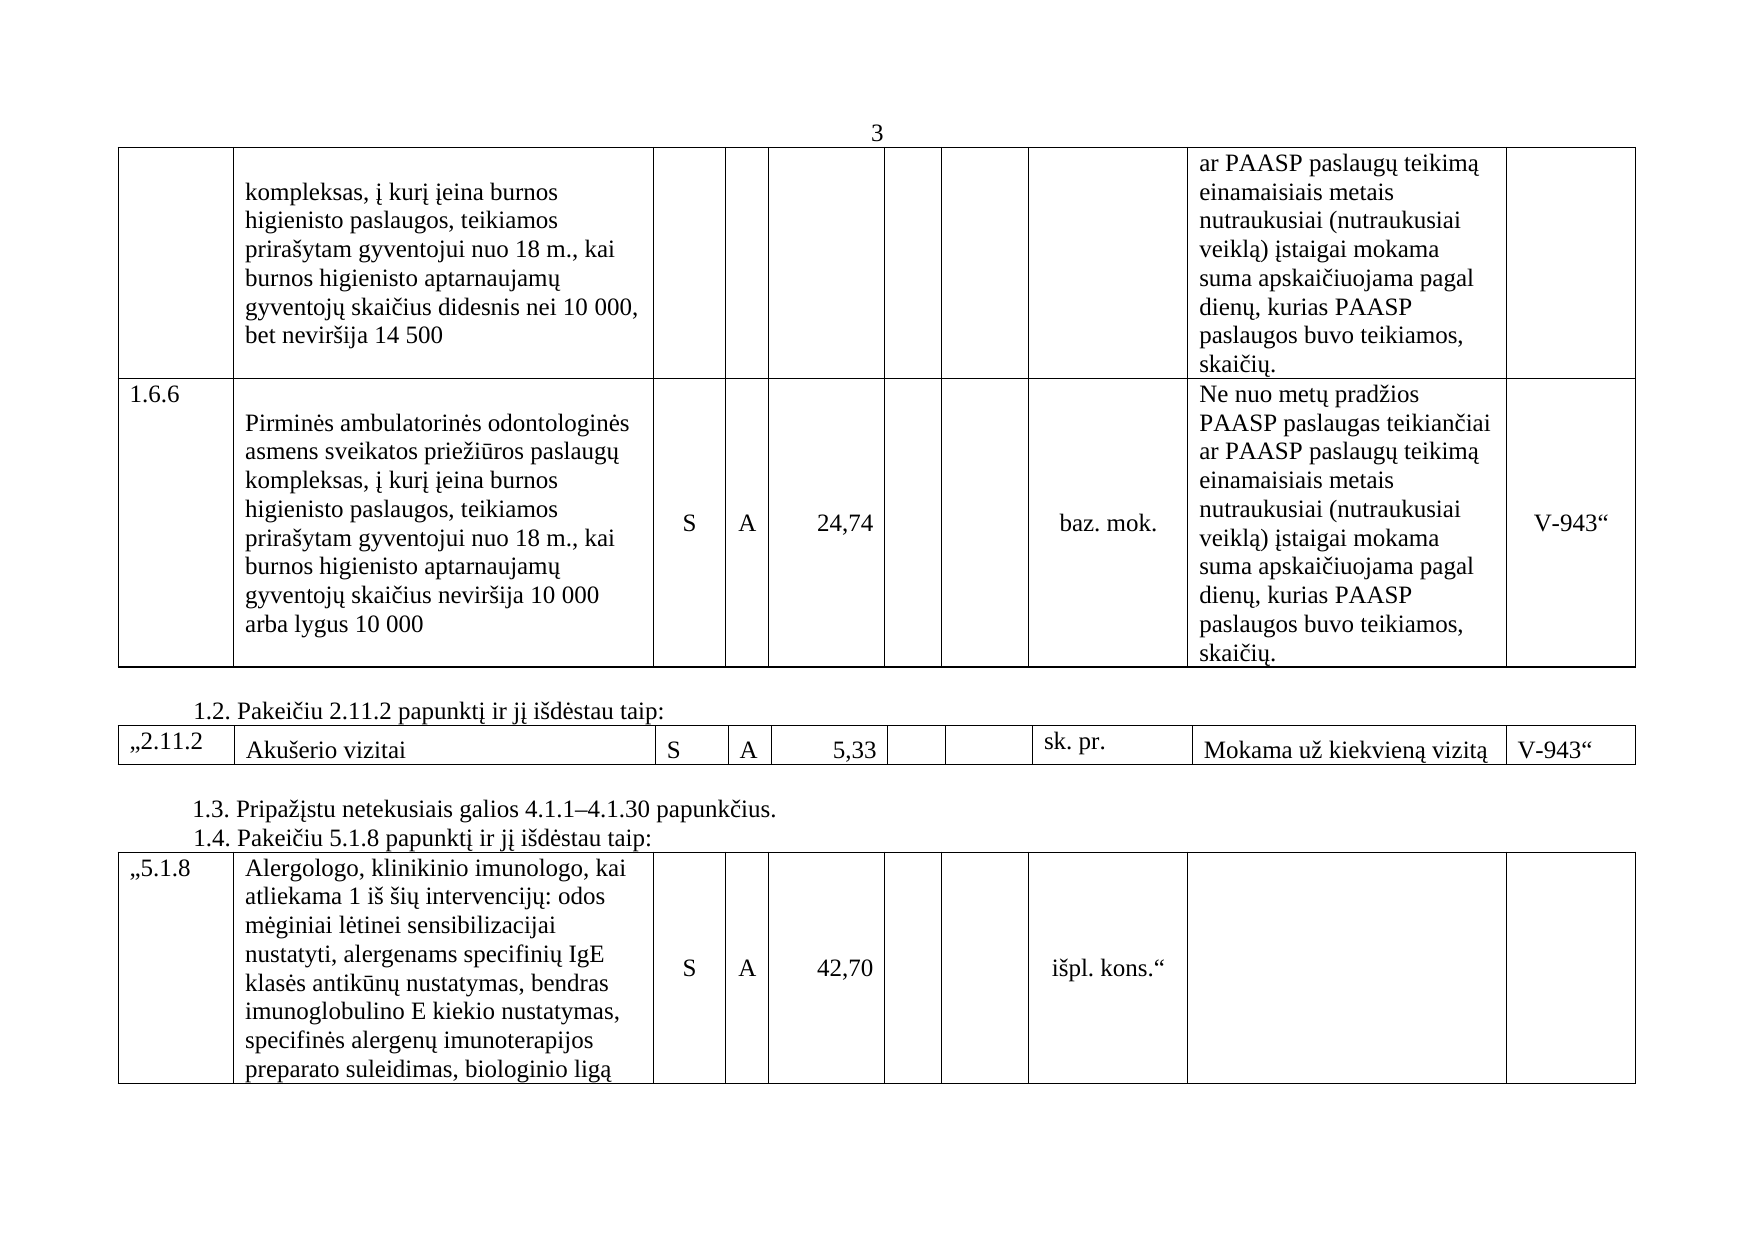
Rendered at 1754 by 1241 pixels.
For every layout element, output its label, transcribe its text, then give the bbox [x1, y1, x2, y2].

table_header 42,70 [769, 853, 884, 1083]
table_header [885, 853, 941, 1083]
table_header išpl. kons.“ [1029, 853, 1187, 1083]
table_header sk. pr. [1033, 726, 1192, 764]
table_header [888, 726, 945, 764]
table_cell [1029, 148, 1187, 378]
table_header Akušerio vizitai [235, 726, 655, 764]
table_header [1507, 853, 1635, 1083]
table_header A [726, 853, 768, 1083]
text 1.2. Pakeičiu 2.11.2 papunktį ir jį išdėstau taip: [193, 696, 1636, 725]
text 1.3. Pripažįstu netekusiais galios 4.1.1–4.1.30 papunkčius. [118, 794, 1636, 823]
table_cell S [654, 379, 725, 666]
table_cell Ne nuo metų pradžios PAASP paslaugas teikiančiai ar PAASP paslaugų teikimą einamaisiais metais nutraukusiai (nutraukusiai veiklą) įstaigai mokama suma apskaičiuojama pagal dienų, kurias PAASP paslaugos buvo teikiamos, skaičių. [1188, 379, 1506, 666]
table_cell [1507, 148, 1635, 378]
table_cell Pirminės ambulatorinės odontologinės asmens sveikatos priežiūros paslaugų kompleksas, į kurį įeina burnos higienisto paslaugos, teikiamos prirašytam gyventojui nuo 18 m., kai burnos higienisto aptarnaujamų gyventojų skaičius neviršija 10 000 arba lygus 10 000 [234, 379, 653, 666]
text 1.4. Pakeičiu 5.1.8 papunktį ir jį išdėstau taip: [193, 823, 1636, 852]
table_header A [729, 726, 771, 764]
table_cell ar PAASP paslaugų teikimą einamaisiais metais nutraukusiai (nutraukusiai veiklą) įstaigai mokama suma apskaičiuojama pagal dienų, kurias PAASP paslaugos buvo teikiamos, skaičių. [1188, 148, 1506, 378]
table_header [946, 726, 1032, 764]
table_cell [885, 148, 941, 378]
table_cell [769, 148, 884, 378]
table_cell [885, 379, 941, 666]
table_cell 1.6.6 [119, 379, 233, 666]
table_cell [942, 379, 1028, 666]
table_header „2.11.2 [119, 726, 234, 764]
table_cell [942, 148, 1028, 378]
table_header [942, 853, 1028, 1083]
table_header Mokama už kiekvieną vizitą [1193, 726, 1506, 764]
table_cell [654, 148, 725, 378]
table_cell A [726, 379, 768, 666]
table_header S [656, 726, 728, 764]
table_cell baz. mok. [1029, 379, 1187, 666]
table_cell 24,74 [769, 379, 884, 666]
table_header [1188, 853, 1506, 1083]
table_header V-943“ [1507, 726, 1635, 764]
table_header Alergologo, klinikinio imunologo, kai atliekama 1 iš šių intervencijų: odos mėginiai lėtinei sensibilizacijai nustatyti, alergenams specifinių IgE klasės antikūnų nustatymas, bendras imunoglobulino E kiekio nustatymas, specifinės alergenų imunoterapijos preparato suleidimas, biologinio ligą [234, 853, 653, 1083]
table_cell kompleksas, į kurį įeina burnos higienisto paslaugos, teikiamos prirašytam gyventojui nuo 18 m., kai burnos higienisto aptarnaujamų gyventojų skaičius didesnis nei 10 000, bet neviršija 14 500 [234, 148, 653, 378]
table_header 5,33 [772, 726, 887, 764]
table_header S [654, 853, 725, 1083]
table_cell [726, 148, 768, 378]
table_cell V-943“ [1507, 379, 1635, 666]
table_header „5.1.8 [119, 853, 233, 1083]
table_cell [119, 148, 233, 378]
